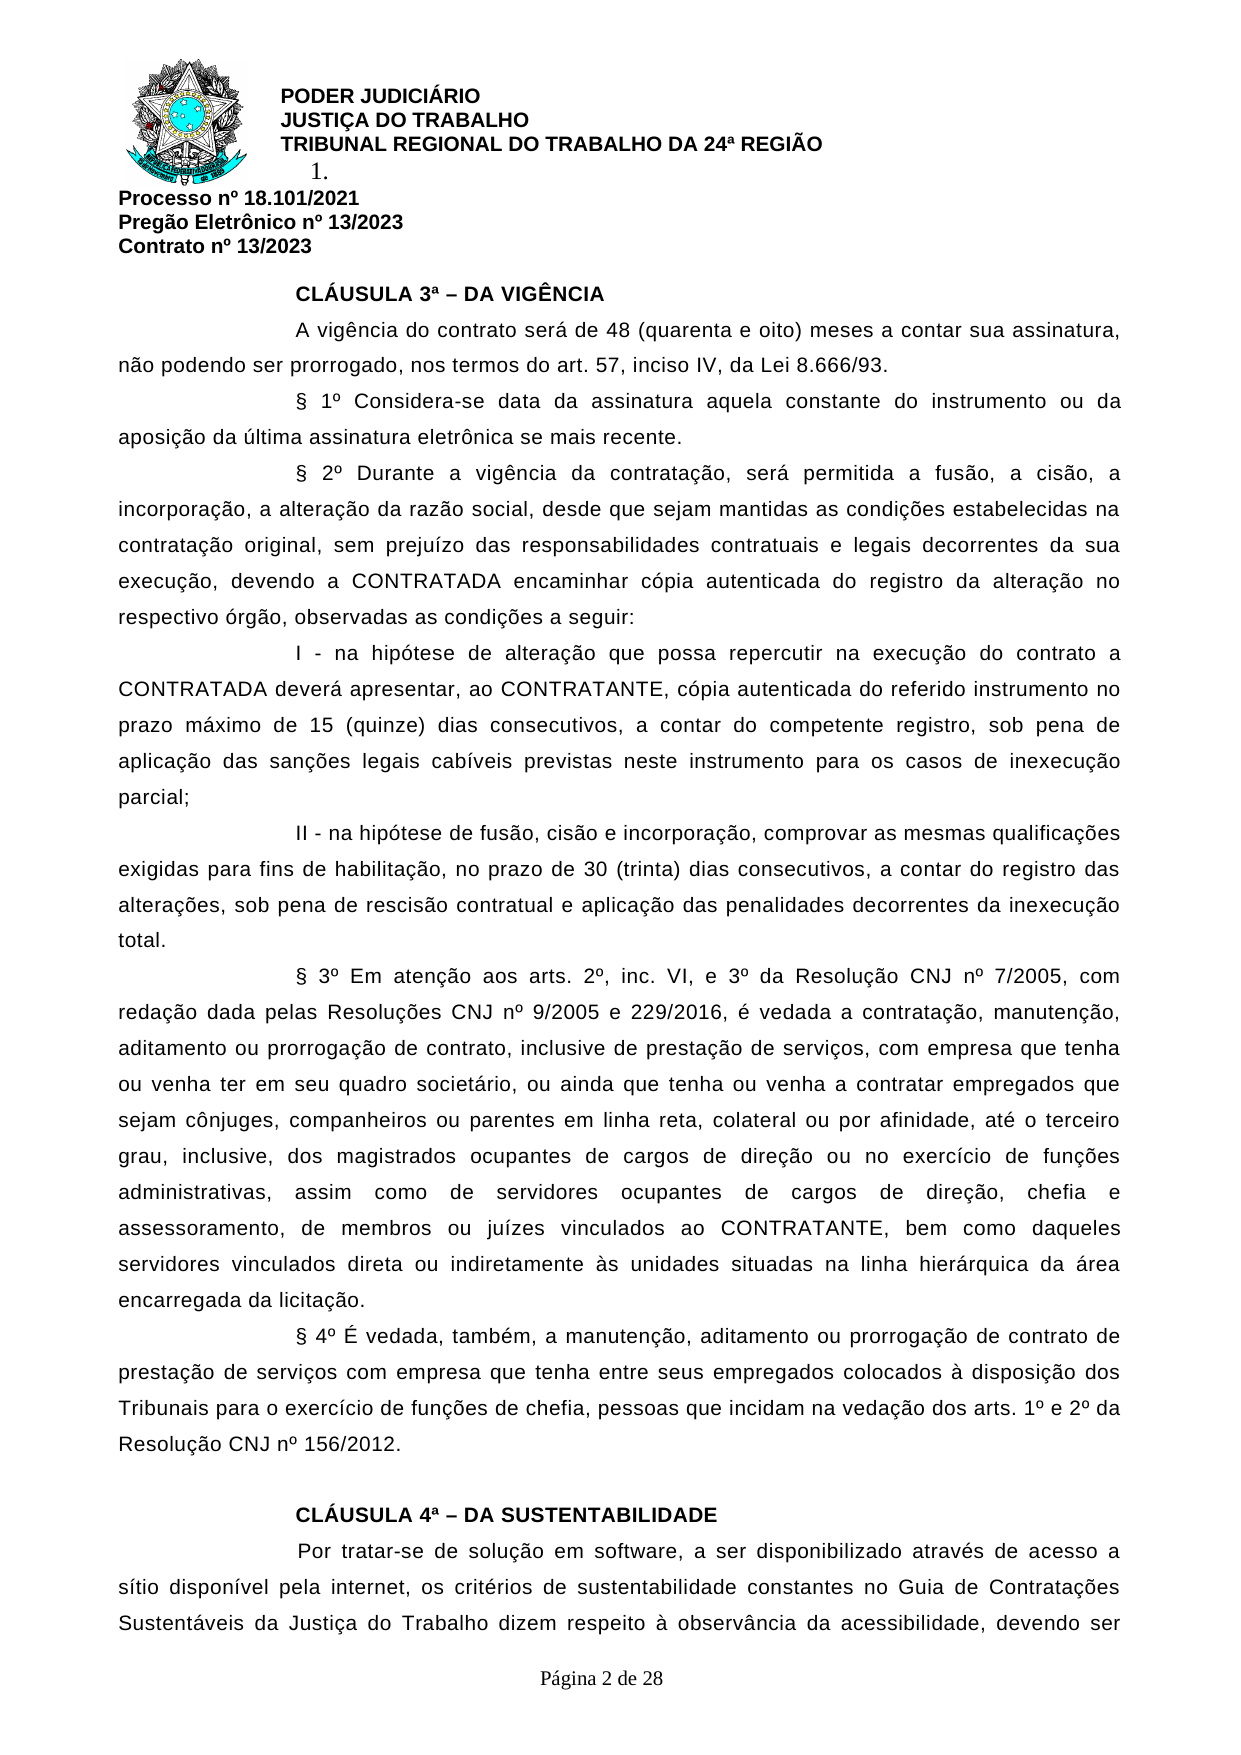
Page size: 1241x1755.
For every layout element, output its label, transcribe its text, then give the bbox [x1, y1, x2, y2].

text II - na hipótese de fusão, cisão e incorporação, comprovar as mesmas qualificações exigidas para fins de habilitação, no prazo de 30 (trinta) dias consecutivos, a contar do registro das alterações, sob pena de rescisão contratual e aplicação das penalidades decorrentes da inexecução total. [118, 821, 1122, 952]
text § 4º É vedada, também, a manutenção, aditamento ou prorrogação de contrato de prestação de serviços com empresa que tenha entre seus empregados colocados à disposição dos Tribunais para o exercício de funções de chefia, pessoas que incidam na vedação dos arts. 1º e 2º da Resolução CNJ nº 156/2012. [118, 1324, 1122, 1455]
text CLÁUSULA 4ª – DA SUSTENTABILIDADE [118, 1503, 1119, 1527]
text § 3º Em atenção aos arts. 2º, inc. VI, e 3º da Resolução CNJ nº 7/2005, com redação dada pelas Resoluções CNJ nº 9/2005 e 229/2016, é vedada a contratação, manutenção, aditamento ou prorrogação de contrato, inclusive de prestação de serviços, com empresa que tenha ou venha ter em seu quadro societário, ou ainda que tenha ou venha a contratar empregados que sejam cônjuges, companheiros ou parentes em linha reta, colateral ou por afinidade, até o terceiro grau, inclusive, dos magistrados ocupantes de cargos de direção ou no exercício de funções administrativas, assim como de servidores ocupantes de cargos de direção, chefia e assessoramento, de membros ou juízes vinculados ao CONTRATANTE, bem como daqueles servidores vinculados direta ou indiretamente às unidades situadas na linha hierárquica da área encarregada da licitação. [118, 964, 1122, 1312]
text CLÁUSULA 3ª – DA VIGÊNCIA [118, 281, 1119, 305]
text § 2º Durante a vigência da contratação, será permitida a fusão, a cisão, a incorporação, a alteração da razão social, desde que sejam mantidas as condições estabelecidas na contratação original, sem prejuízo das responsabilidades contratuais e legais decorrentes da sua execução, devendo a CONTRATADA encaminhar cópia autenticada do registro da alteração no respectivo órgão, observadas as condições a seguir: [118, 461, 1122, 629]
text § 1º Considera-se data da assinatura aquela constante do instrumento ou da aposição da última assinatura eletrônica se mais recente. [118, 389, 1122, 449]
text Por tratar-se de solução em software, a ser disponibilizado através de acesso a sítio disponível pela internet, os critérios de sustentabilidade constantes no Guia de Contratações Sustentáveis da Justiça do Trabalho dizem respeito à observância da acessibilidade, devendo ser [118, 1539, 1122, 1635]
text A vigência do contrato será de 48 (quarenta e oito) meses a contar sua assinatura, não podendo ser prorrogado, nos termos do art. 57, inciso IV, da Lei 8.666/93. [118, 317, 1122, 377]
text I - na hipótese de alteração que possa repercutir na execução do contrato a CONTRATADA deverá apresentar, ao CONTRATANTE, cópia autenticada do referido instrumento no prazo máximo de 15 (quinze) dias consecutivos, a contar do competente registro, sob pena de aplicação das sanções legais cabíveis previstas neste instrumento para os casos de inexecução parcial; [118, 641, 1122, 808]
